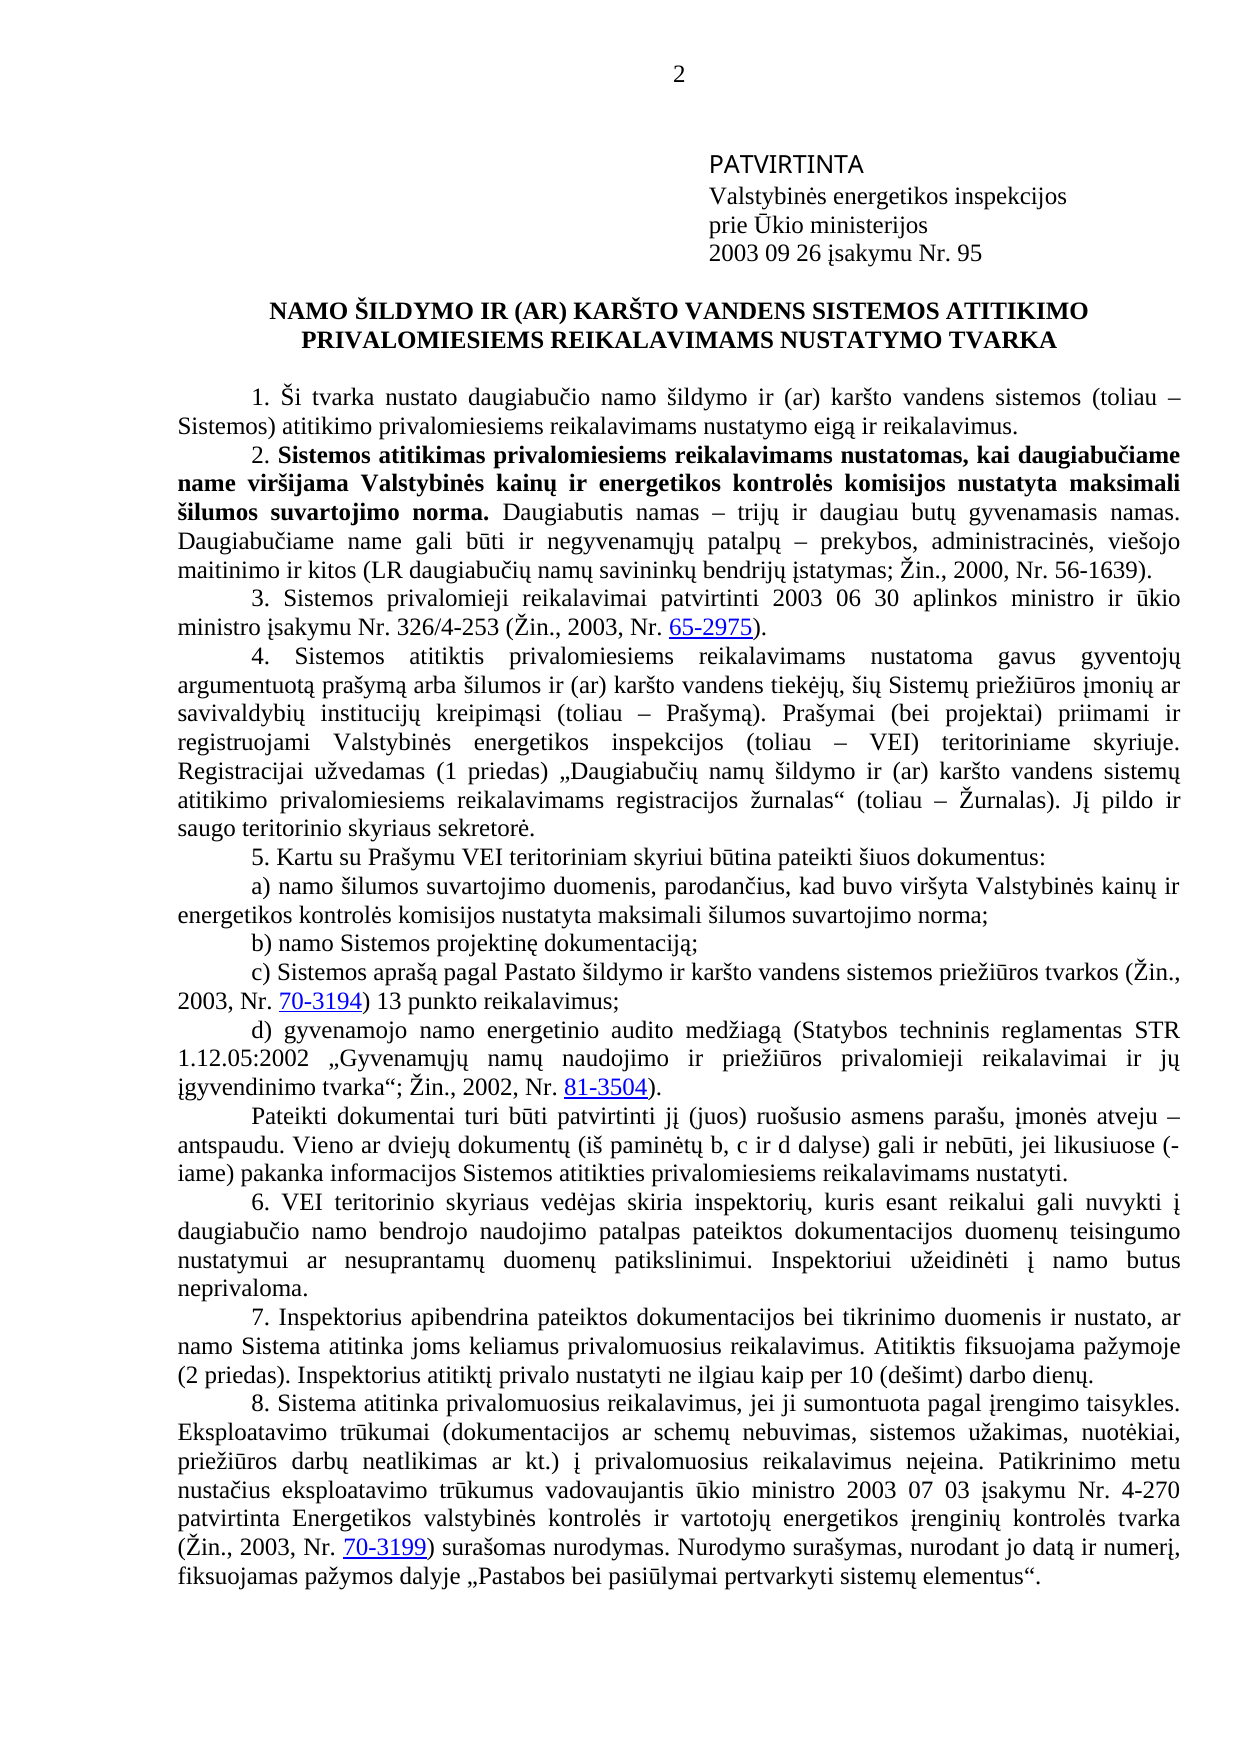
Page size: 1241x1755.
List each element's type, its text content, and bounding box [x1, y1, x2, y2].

text 4. Sistemos atitiktis privalomiesiems reikalavimams nustatoma gavus gyventojų argumentuotą prašymą arba šilumos ir (ar) karšto vandens tiekėjų, šių Sistemų priežiūros įmonių ar savivaldybių institucijų kreipimąsi (toliau – Prašymą). Prašymai (bei projektai) priimami ir registruojami Valstybinės energetikos inspekcijos (toliau – VEI) teritoriniame skyriuje. Registracijai užvedamas (1 priedas) „Daugiabučių namų šildymo ir (ar) karšto vandens sistemų atitikimo privalomiesiems reikalavimams registracijos žurnalas“ (toliau – Žurnalas). Jį pildo ir saugo teritorinio skyriaus sekretorė. [177, 641, 1181, 842]
text a) namo šilumos suvartojimo duomenis, parodančius, kad buvo viršyta Valstybinės kainų ir energetikos kontrolės komisijos nustatyta maksimali šilumos suvartojimo norma; [177, 871, 1181, 928]
text 6. VEI teritorinio skyriaus vedėjas skiria inspektorių, kuris esant reikalui gali nuvykti į daugiabučio namo bendrojo naudojimo patalpas pateiktos dokumentacijos duomenų teisingumo nustatymui ar nesuprantamų duomenų patikslinimui. Inspektoriui užeidinėti į namo butus neprivaloma. [177, 1187, 1181, 1302]
text 2. Sistemos atitikimas privalomiesiems reikalavimams nustatomas, kai daugiabučiame name viršijama Valstybinės kainų ir energetikos kontrolės komisijos nustatyta maksimali šilumos suvartojimo norma. Daugiabutis namas – trijų ir daugiau butų gyvenamasis namas. Daugiabučiame name gali būti ir negyvenamųjų patalpų – prekybos, administracinės, viešojo maitinimo ir kitos (LR daugiabučių namų savininkų bendrijų įstatymas; Žin., 2000, Nr. 56-1639). [177, 440, 1181, 583]
text prie Ūkio ministerijos [177, 210, 1181, 238]
text 3. Sistemos privalomieji reikalavimai patvirtinti 2003 06 30 aplinkos ministro ir ūkio ministro įsakymu Nr. 326/4-253 (Žin., 2003, Nr. 65-2975). [177, 583, 1181, 641]
text Pateikti dokumentai turi būti patvirtinti jį (juos) ruošusio asmens parašu, įmonės atveju – antspaudu. Vieno ar dviejų dokumentų (iš paminėtų b, c ir d dalyse) gali ir nebūti, jei likusiuose (-iame) pakanka informacijos Sistemos atitikties privalomiesiems reikalavimams nustatyti. [177, 1101, 1181, 1187]
text 7. Inspektorius apibendrina pateiktos dokumentacijos bei tikrinimo duomenis ir nustato, ar namo Sistema atitinka joms keliamus privalomuosius reikalavimus. Atitiktis fiksuojama pažymoje (2 priedas). Inspektorius atitiktį privalo nustatyti ne ilgiau kaip per 10 (dešimt) darbo dienų. [177, 1302, 1181, 1388]
text d) gyvenamojo namo energetinio audito medžiagą (Statybos techninis reglamentas STR 1.12.05:2002 „Gyvenamųjų namų naudojimo ir priežiūros privalomieji reikalavimai ir jų įgyvendinimo tvarka“; Žin., 2002, Nr. 81-3504). [177, 1015, 1181, 1101]
text b) namo Sistemos projektinę dokumentaciją; [177, 928, 1181, 957]
text Valstybinės energetikos inspekcijos [177, 181, 1181, 210]
text 8. Sistema atitinka privalomuosius reikalavimus, jei ji sumontuota pagal įrengimo taisykles. Eksploatavimo trūkumai (dokumentacijos ar schemų nebuvimas, sistemos užakimas, nuotėkiai, priežiūros darbų neatlikimas ar kt.) į privalomuosius reikalavimus neįeina. Patikrinimo metu nustačius eksploatavimo trūkumus vadovaujantis ūkio ministro 2003 07 03 įsakymu Nr. 4-270 patvirtinta Energetikos valstybinės kontrolės ir vartotojų energetikos įrenginių kontrolės tvarka (Žin., 2003, Nr. 70-3199) surašomas nurodymas. Nurodymo surašymas, nurodant jo datą ir numerį, fiksuojamas pažymos dalyje „Pastabos bei pasiūlymai pertvarkyti sistemų elementus“. [177, 1388, 1181, 1590]
text Patvirtinta [177, 147, 1181, 181]
text Namo šildymo ir (ar) karšto vandens sistemos atitikimo privalomiesiems reikalavimams nustatymo tvarka [177, 296, 1181, 353]
text 5. Kartu su Prašymu VEI teritoriniam skyriui būtina pateikti šiuos dokumentus: [177, 842, 1181, 871]
text 1. Ši tvarka nustato daugiabučio namo šildymo ir (ar) karšto vandens sistemos (toliau – Sistemos) atitikimo privalomiesiems reikalavimams nustatymo eigą ir reikalavimus. [177, 382, 1181, 440]
text 2003 09 26 įsakymu Nr. 95 [177, 238, 1181, 267]
text c) Sistemos aprašą pagal Pastato šildymo ir karšto vandens sistemos priežiūros tvarkos (Žin., 2003, Nr. 70-3194) 13 punkto reikalavimus; [177, 957, 1181, 1015]
